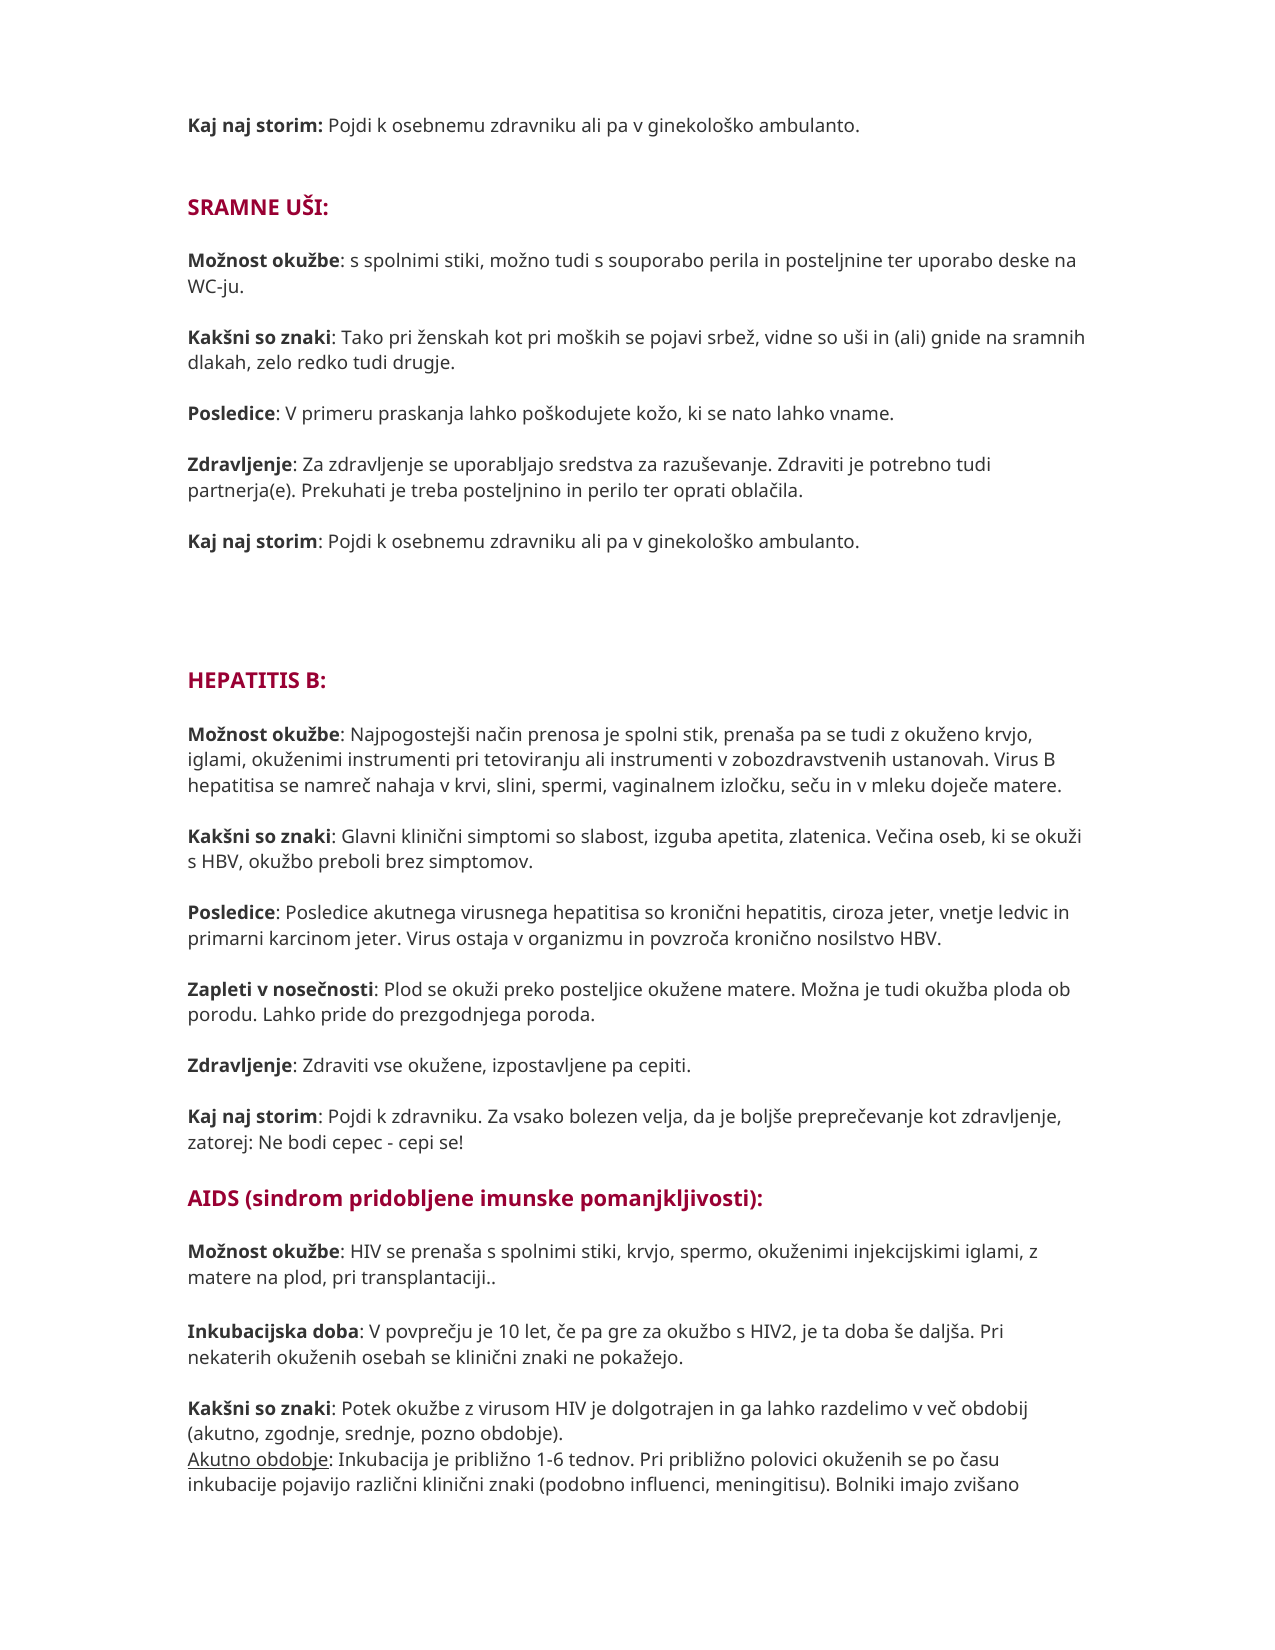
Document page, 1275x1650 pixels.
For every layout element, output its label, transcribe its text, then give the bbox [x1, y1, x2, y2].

text Kaj naj storim: Pojdi k osebnemu zdravniku ali pa v ginekološko ambulanto. [187, 112, 1087, 192]
text SRAMNE UŠI: Možnost okužbe: s spolnimi stiki, možno tudi s souporabo perila in posteljnine ter uporabo deske na WC-ju. Kakšni so znaki: Tako pri ženskah kot pri moških se pojavi srbež, vidne so uši in (ali) gnide na sramnih dlakah, zelo redko tudi drugje. Posledice: V primeru praskanja lahko poškodujete kožo, ki se nato lahko vname. Zdravljenje: Za zdravljenje se uporabljajo sredstva za razuševanje. Zdraviti je potrebno tudi partnerja(e). Prekuhati je treba posteljnino in perilo ter oprati oblačila. Kaj naj storim: Pojdi k osebnemu zdravniku ali pa v ginekološko ambulanto. [187, 192, 1087, 608]
text AIDS (sindrom pridobljene imunske pomanjkljivosti): Možnost okužbe: HIV se prenaša s spolnimi stiki, krvjo, spermo, okuženimi injekcijskimi iglami, z matere na plod, pri transplantaciji.. [187, 1183, 1087, 1318]
text Inkubacijska doba: V povprečju je 10 let, če pa gre za okužbo s HIV2, je ta doba še daljša. Pri nekaterih okuženih osebah se klinični znaki ne pokažejo. Kakšni so znaki: Potek okužbe z virusom HIV je dolgotrajen in ga lahko razdelimo v več obdobij (akutno, zgodnje, srednje, pozno obdobje). Akutno obdobje: Inkubacija je približno 1-6 tednov. Pri približno polovici okuženih se po času inkubacije pojavijo različni klinični znaki (podobno influenci, meningitisu). Bolniki imajo zvišano [187, 1318, 1087, 1497]
text HEPATITIS B: Možnost okužbe: Najpogostejši način prenosa je spolni stik, prenaša pa se tudi z okuženo krvjo, iglami, okuženimi instrumenti pri tetoviranju ali instrumenti v zobozdravstvenih ustanovah. Virus B hepatitisa se namreč nahaja v krvi, slini, spermi, vaginalnem izločku, seču in v mleku doječe matere. Kakšni so znaki: Glavni klinični simptomi so slabost, izguba apetita, zlatenica. Večina oseb, ki se okuži s HBV, okužbo preboli brez simptomov. Posledice: Posledice akutnega virusnega hepatitisa so kronični hepatitis, ciroza jeter, vnetje ledvic in primarni karcinom jeter. Virus ostaja v organizmu in povzroča kronično nosilstvo HBV. Zapleti v nosečnosti: Plod se okuži preko posteljice okužene matere. Možna je tudi okužba ploda ob porodu. Lahko pride do prezgodnjega poroda. Zdravljenje: Zdraviti vse okužene, izpostavljene pa cepiti. Kaj naj storim: Pojdi k zdravniku. Za vsako bolezen velja, da je boljše preprečevanje kot zdravljenje, zatorej: Ne bodi cepec - cepi se! [187, 666, 1087, 1183]
